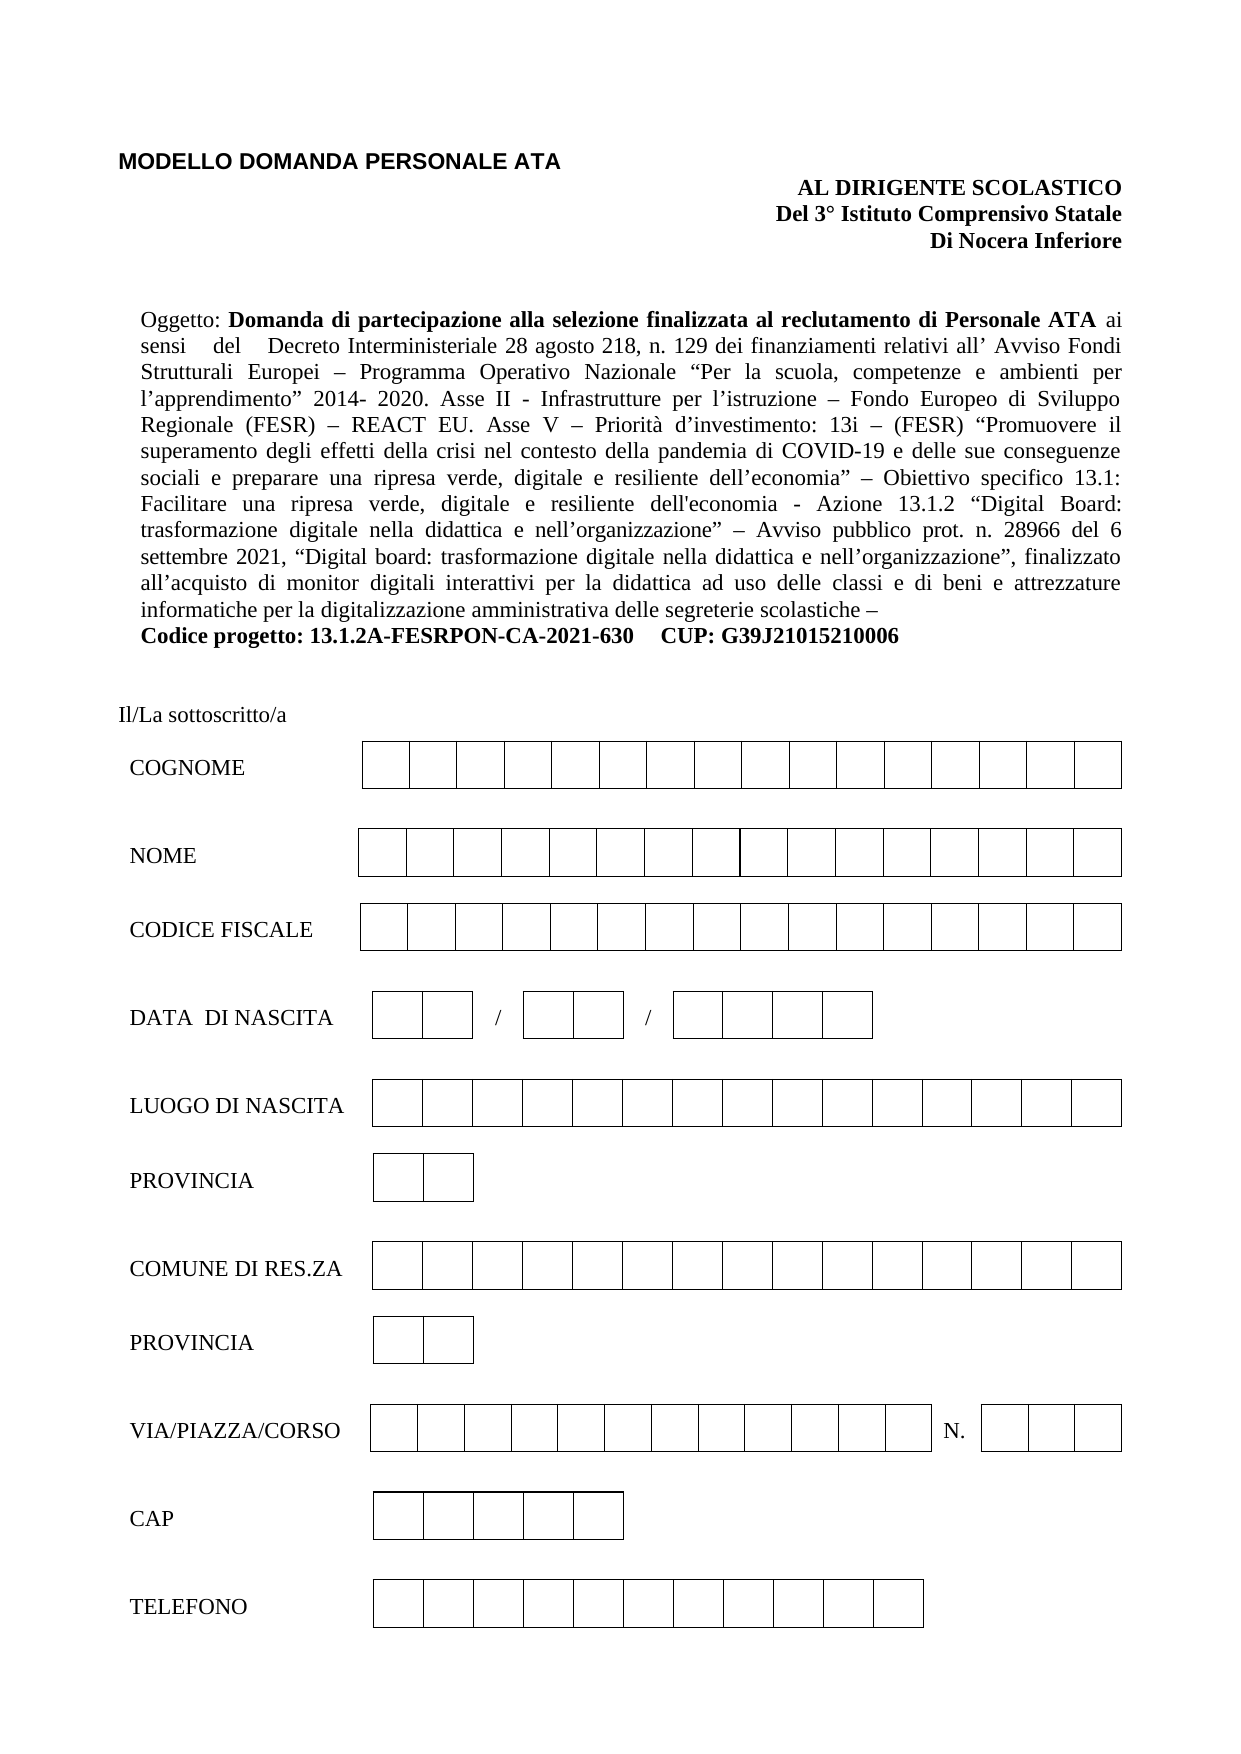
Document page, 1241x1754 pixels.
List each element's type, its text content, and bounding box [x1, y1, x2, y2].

table_header [359, 829, 406, 876]
table_header [931, 829, 978, 876]
table_header VIA/PIAZZA/CORSO [118, 1404, 370, 1451]
table_header [972, 1080, 1021, 1126]
table_header [505, 742, 551, 788]
table_header DATA DI NASCITA [118, 991, 372, 1038]
table_header [932, 742, 979, 788]
table_header [647, 742, 694, 788]
table_header [373, 1080, 422, 1126]
table_header [407, 829, 453, 876]
table_header [474, 1493, 523, 1539]
table_header PROVINCIA [118, 1316, 373, 1363]
table_header [790, 742, 836, 788]
table_header [374, 1317, 423, 1363]
table_header / [624, 991, 673, 1038]
table_header [371, 1405, 417, 1451]
table_header [574, 1580, 623, 1627]
table_header [837, 904, 883, 950]
table_header [837, 742, 884, 788]
table_header [693, 829, 739, 876]
table_header [724, 1580, 773, 1627]
table_header [524, 1580, 573, 1627]
table_header [1072, 1080, 1121, 1126]
table_header [884, 904, 931, 950]
table_header [573, 1080, 622, 1126]
table_header [874, 1580, 923, 1627]
table_header [723, 1080, 772, 1126]
table_header [598, 904, 645, 950]
table_header [1072, 991, 1122, 1038]
table_header [723, 1242, 772, 1288]
table_header [886, 1405, 931, 1451]
table_header [824, 1580, 873, 1627]
table_header [742, 742, 789, 788]
table_header COGNOME [118, 741, 362, 788]
table_header [745, 1405, 791, 1451]
table_header [674, 992, 722, 1038]
table_header [645, 829, 692, 876]
table_header [884, 829, 930, 876]
table_header [1029, 1405, 1074, 1451]
text Oggetto: Domanda di partecipazione alla selezione finalizzata al reclutamento di Personale ATA ai sensi del Decreto Interministeriale 28 agosto 218, n. 129 dei finanziamenti relativi all’ Avviso Fondi Strutturali Europei – Programma Operativo Nazionale “Per la scuola, competenze e ambienti per l’apprendimento” 2014- 2020. Asse II - Infrastrutture per l’istruzione – Fondo Europeo di Sviluppo Regionale (FESR) – REACT EU. Asse V – Priorità d’investimento: 13i – (FESR) “Promuovere il superamento degli effetti della crisi nel contesto della pandemia di COVID-19 e delle sue conseguenze sociali e preparare una ripresa verde, digitale e resiliente dell’economia” – Obiettivo specifico 13.1: Facilitare una ripresa verde, digitale e resiliente dell'economia - Azione 13.1.2 “Digital Board: trasformazione digitale nella didattica e nell’organizzazione” – Avviso pubblico prot. n. 28966 del 6 settembre 2021, “Digital board: trasformazione digitale nella didattica e nell’organizzazione”, finalizzato all’acquisto di monitor digitali interattivi per la didattica ad uso delle classi e di beni e attrezzature informatiche per la digitalizzazione amministrativa delle segreterie scolastiche – [140, 306, 1122, 622]
table_header [741, 904, 788, 950]
table_header [932, 904, 978, 950]
table_header [457, 742, 504, 788]
table_header [418, 1405, 464, 1451]
table_header [1027, 904, 1073, 950]
table_header [885, 742, 931, 788]
table_header [408, 904, 455, 950]
table_header [523, 1242, 572, 1288]
table_header [473, 1242, 522, 1288]
table_header [512, 1405, 557, 1451]
table_header COMUNE DI RES.ZA [118, 1241, 372, 1288]
table_header [979, 829, 1026, 876]
table_header NOME [118, 828, 358, 876]
table_header [674, 1580, 723, 1627]
table_header PROVINCIA [118, 1153, 373, 1201]
table_header [605, 1405, 651, 1451]
table_header [673, 1242, 722, 1288]
table_header [502, 829, 549, 876]
table_header [973, 991, 1022, 1038]
table_header [774, 1580, 823, 1627]
table_header [695, 742, 741, 788]
table_header [523, 1080, 572, 1126]
table_header [789, 904, 836, 950]
table_header [773, 1242, 822, 1288]
table_header [600, 742, 646, 788]
table_header [1075, 1405, 1121, 1451]
text Di Nocera Inferiore [118, 227, 1122, 253]
table_header [823, 1242, 872, 1288]
table_header [623, 1242, 672, 1288]
table_header [773, 992, 822, 1038]
table_header [551, 904, 597, 950]
table_header [473, 1080, 522, 1126]
table_header [424, 1154, 473, 1201]
table_header [646, 904, 693, 950]
table_header [741, 829, 787, 876]
table_header [363, 742, 409, 788]
table_header [1075, 742, 1121, 788]
table_header CAP [118, 1491, 373, 1539]
table_header [873, 1080, 922, 1126]
table_header [423, 1080, 472, 1126]
table_header [923, 1242, 971, 1288]
table_header / [473, 991, 523, 1038]
table_header [558, 1405, 604, 1451]
table_header [1027, 829, 1073, 876]
table_header [694, 904, 740, 950]
text AL DIRIGENTE SCOLASTICO [118, 174, 1122, 200]
table_header [1022, 991, 1072, 1038]
table_header [361, 904, 407, 950]
table_header [823, 992, 872, 1038]
table_header [373, 1242, 422, 1288]
table_header [723, 992, 772, 1038]
table_header [923, 991, 972, 1038]
table_header [979, 904, 1026, 950]
table_header [923, 1080, 971, 1126]
table_header [374, 1493, 423, 1539]
table_header [574, 1493, 623, 1539]
table_header [573, 1242, 622, 1288]
table_header [524, 1493, 573, 1539]
table_header N. [932, 1404, 981, 1451]
table_header [980, 742, 1026, 788]
table_header [673, 1080, 722, 1126]
table_header [788, 829, 835, 876]
table_header [1072, 1242, 1121, 1288]
table_header [652, 1405, 698, 1451]
table_header [623, 1080, 672, 1126]
table_header [574, 992, 623, 1038]
table_header [972, 1242, 1021, 1288]
table_header [873, 1242, 922, 1288]
table_header [374, 1154, 423, 1201]
table_header [423, 1242, 472, 1288]
table_header [410, 742, 456, 788]
table_header LUOGO DI NASCITA [118, 1079, 372, 1126]
table_header [373, 992, 422, 1038]
table_header [597, 829, 644, 876]
table_header [474, 1580, 523, 1627]
table_header [1074, 829, 1121, 876]
table_header [503, 904, 550, 950]
table_header [624, 1580, 673, 1627]
table_header [1027, 742, 1074, 788]
table_header [873, 991, 922, 1038]
table_header [836, 829, 883, 876]
table_header [524, 992, 573, 1038]
table_header [1074, 904, 1121, 950]
text MODELLO DOMANDA PERSONALE ATA [118, 148, 1122, 174]
table_header [424, 1580, 473, 1627]
table_header [424, 1317, 473, 1363]
table_header [374, 1580, 423, 1627]
table_header [552, 742, 599, 788]
table_header [424, 1493, 473, 1539]
table_header [839, 1405, 885, 1451]
text Del 3° Istituto Comprensivo Statale [118, 200, 1122, 227]
table_header [1022, 1080, 1071, 1126]
table_header [1022, 1242, 1071, 1288]
table_header [823, 1080, 872, 1126]
table_header [423, 992, 472, 1038]
text Il/La sottoscritto/a [118, 701, 1122, 727]
table_header [699, 1405, 744, 1451]
table_header [773, 1080, 822, 1126]
table_header CODICE FISCALE [118, 903, 360, 950]
table_header [982, 1405, 1028, 1451]
table_header [456, 904, 502, 950]
table_header [792, 1405, 838, 1451]
table_header [465, 1405, 511, 1451]
table_header TELEFONO [118, 1579, 373, 1627]
table_header [454, 829, 501, 876]
table_header [550, 829, 596, 876]
text Codice progetto: 13.1.2A-FESRPON-CA-2021-630 CUP: G39J21015210006 [140, 622, 1122, 648]
